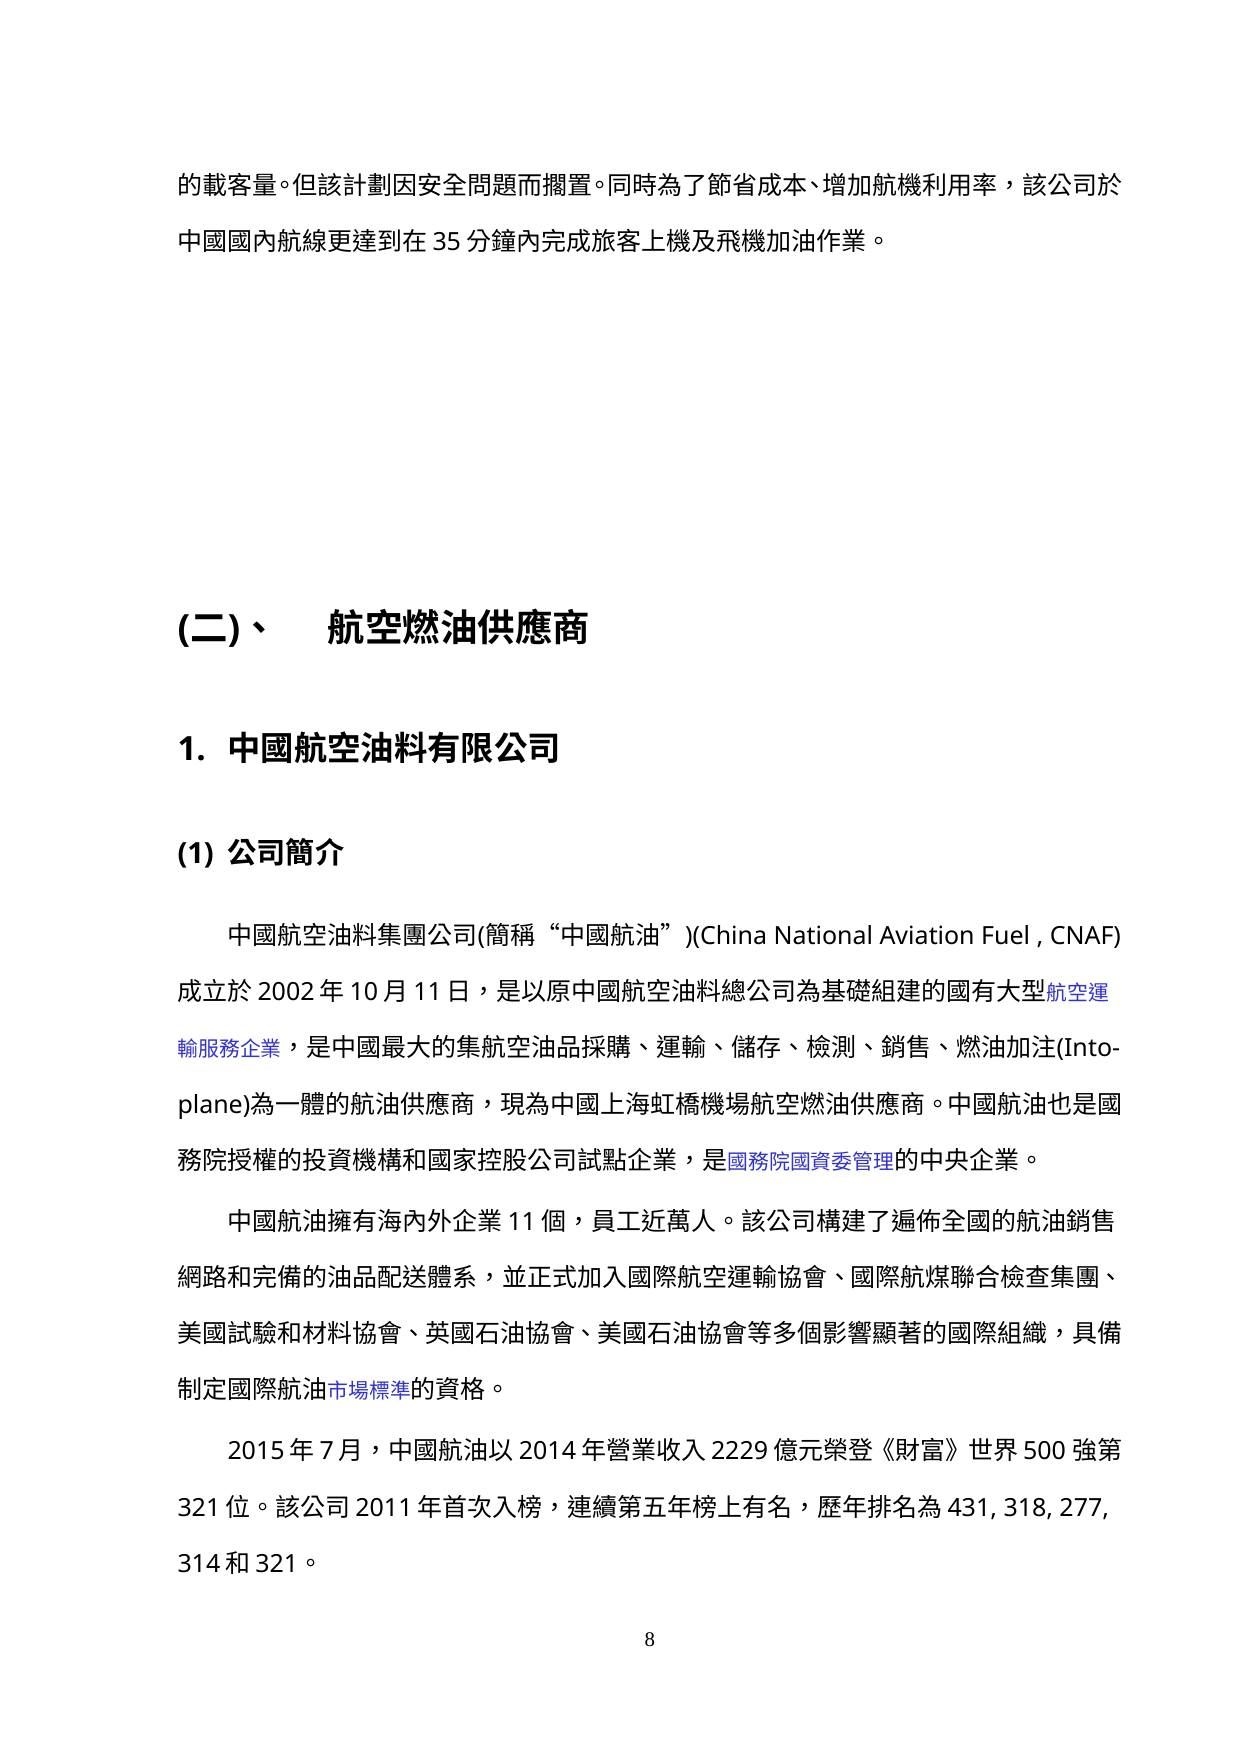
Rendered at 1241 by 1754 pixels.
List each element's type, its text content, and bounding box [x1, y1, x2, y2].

subtitle 中國航空油料有限公司 [177, 709, 1122, 784]
text 2015年7月，中國航油以2014年營業收入2229億元榮登《財富》世界500 強第321位。該公司2011年首次入榜，連續第五年榜上有名，歷年排名為431, 318, 277, 314和321。 [177, 1430, 1122, 1580]
text 中國航空油料集團公司(簡稱“中國航油”)(China National Aviation Fuel , CNAF)成立於2002年10月11日，是以原中國航空油料總公司為基礎組建的國有大型航空運輸服務企業，是中國最大的集航空油品採購、運輸、儲存、檢測、銷售、燃油加注(Into-plane)為一體的航油供應商，現為中國上海虹橋機場航空燃油供應商。中國航油也是國務院授權的投資機構和國家控股公司試點企業，是國務院國資委管理的中央企業。 [177, 915, 1122, 1177]
subtitle 公司簡介 [177, 813, 1122, 888]
subtitle 航空燃油供應商 [177, 588, 1122, 663]
text 中國航油擁有海內外企業11個，員工近萬人。該公司構建了遍佈全國的航油銷售網路和完備的油品配送體系，並正式加入國際航空運輸協會、國際航煤聯合檢查集團、美國試驗和材料協會、英國石油協會、美國石油協會等多個影響顯著的國際組織，具備制定國際航油市場標準的資格。 [177, 1201, 1122, 1407]
text 作為一家低成本航空公司，為節約成本，春秋航空鼓勵乘客從其網站購票，對乘客可免費攜帶的行李重量及體積作了較其他航空公司更為嚴格的限制、簡化了機票和登機牌，座距為比其他航空公司更小的28英吋。同時在飛機上，春航不提供免費的機上膳食和飲料（初期提供免費瓶裝水，但現已改為收費）。乘客如有需要，可購買便餐及飲料。春航有時還會在飛行過程中進行名為「空中商城」的推銷活動（深夜航班上除外）。此外，春秋航空還曾嘗試推出「站票」，通過改裝座椅縮短前後排間距，以增加約40%的載客量。但該計劃因安全問題而擱置。同時為了節省成本、增加航機利用率，該公司於中國國內航線更達到在35分鐘內完成旅客上機及飛機加油作業。 [177, 164, 1122, 258]
